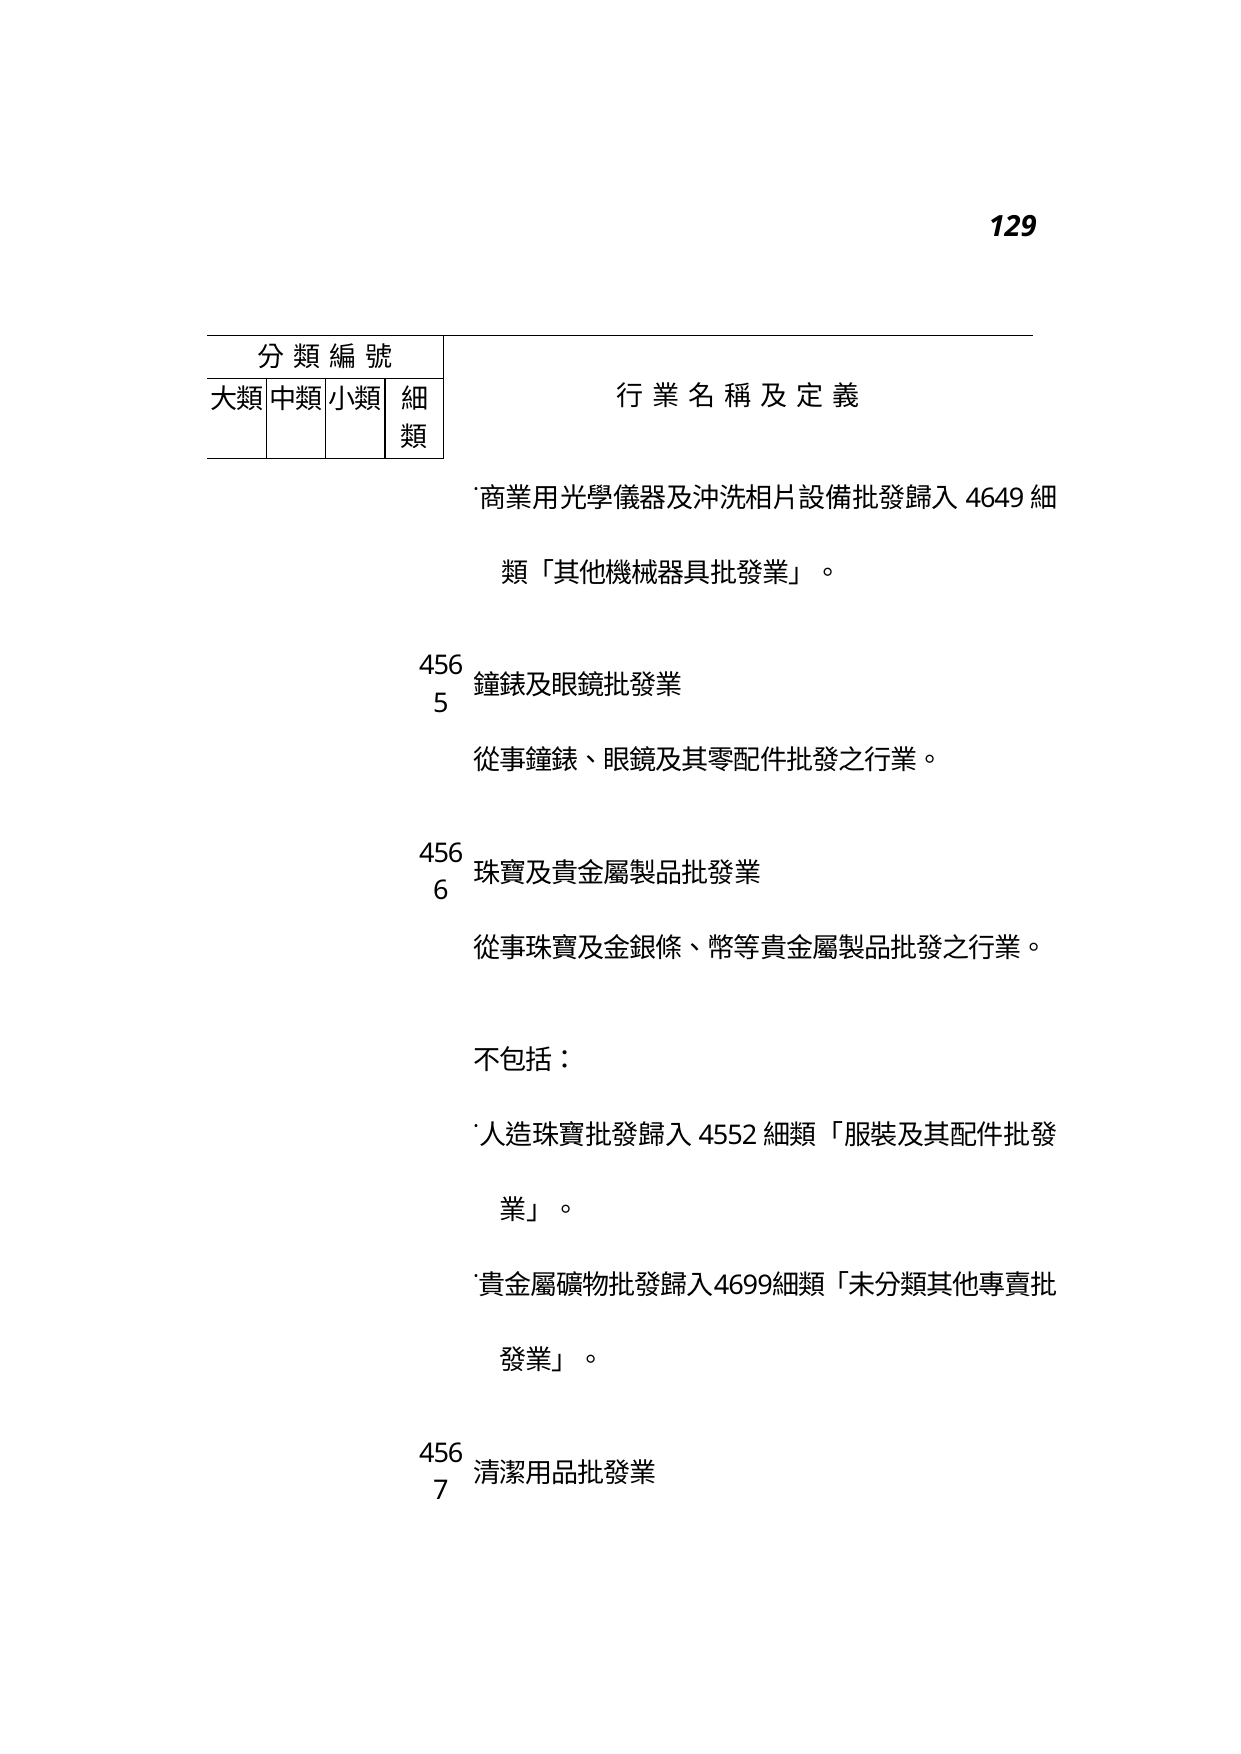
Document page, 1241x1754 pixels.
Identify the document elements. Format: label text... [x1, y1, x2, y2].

table_cell [233, 459, 292, 645]
table_cell [351, 833, 412, 1433]
table_cell 4565 [412, 645, 470, 833]
table_cell [207, 1433, 233, 1508]
table_cell [293, 833, 351, 1433]
table_header [1033, 335, 1060, 378]
table_cell 中類 [267, 379, 325, 458]
table_cell [207, 833, 233, 1433]
table_cell [207, 459, 233, 645]
table_cell [351, 1433, 412, 1508]
table_cell 細類 [386, 379, 443, 458]
table_cell 4567 [412, 1433, 470, 1508]
table_cell [293, 459, 351, 645]
table_cell [233, 1433, 292, 1508]
table_cell [351, 645, 412, 833]
table_cell 4566 [412, 833, 470, 1433]
table_cell 小類 [326, 379, 384, 458]
table_cell [233, 645, 292, 833]
table_cell [293, 645, 351, 833]
table_cell ˙商業用光學儀器及沖洗相片設備批發歸入4649細類「其他機械器具批發業」。 [470, 458, 1060, 645]
table_cell 鐘錶及眼鏡批發業 從事鐘錶、眼鏡及其零配件批發之行業。 [470, 645, 1060, 833]
table_cell 大類 [207, 379, 266, 458]
table_cell [412, 458, 470, 645]
table_cell [1033, 378, 1060, 458]
table_cell 珠寶及貴金屬製品批發業 從事珠寶及金銀條、幣等貴金屬製品批發之行業。 不包括： ˙人造珠寶批發歸入4552細類「服裝及其配件批發業」。 ˙貴金屬礦物批發歸入4699細類「未分類其他專賣批發業」。 [470, 833, 1060, 1433]
table_header 行 業 名 稱 及 定 義 [444, 336, 1032, 458]
table_header 分 類 編 號 [207, 336, 443, 378]
table_cell [233, 833, 292, 1433]
table_cell [351, 459, 412, 645]
table_cell 清潔用品批發業 [470, 1433, 1060, 1508]
table_cell [293, 1433, 351, 1508]
table_cell [207, 645, 233, 833]
